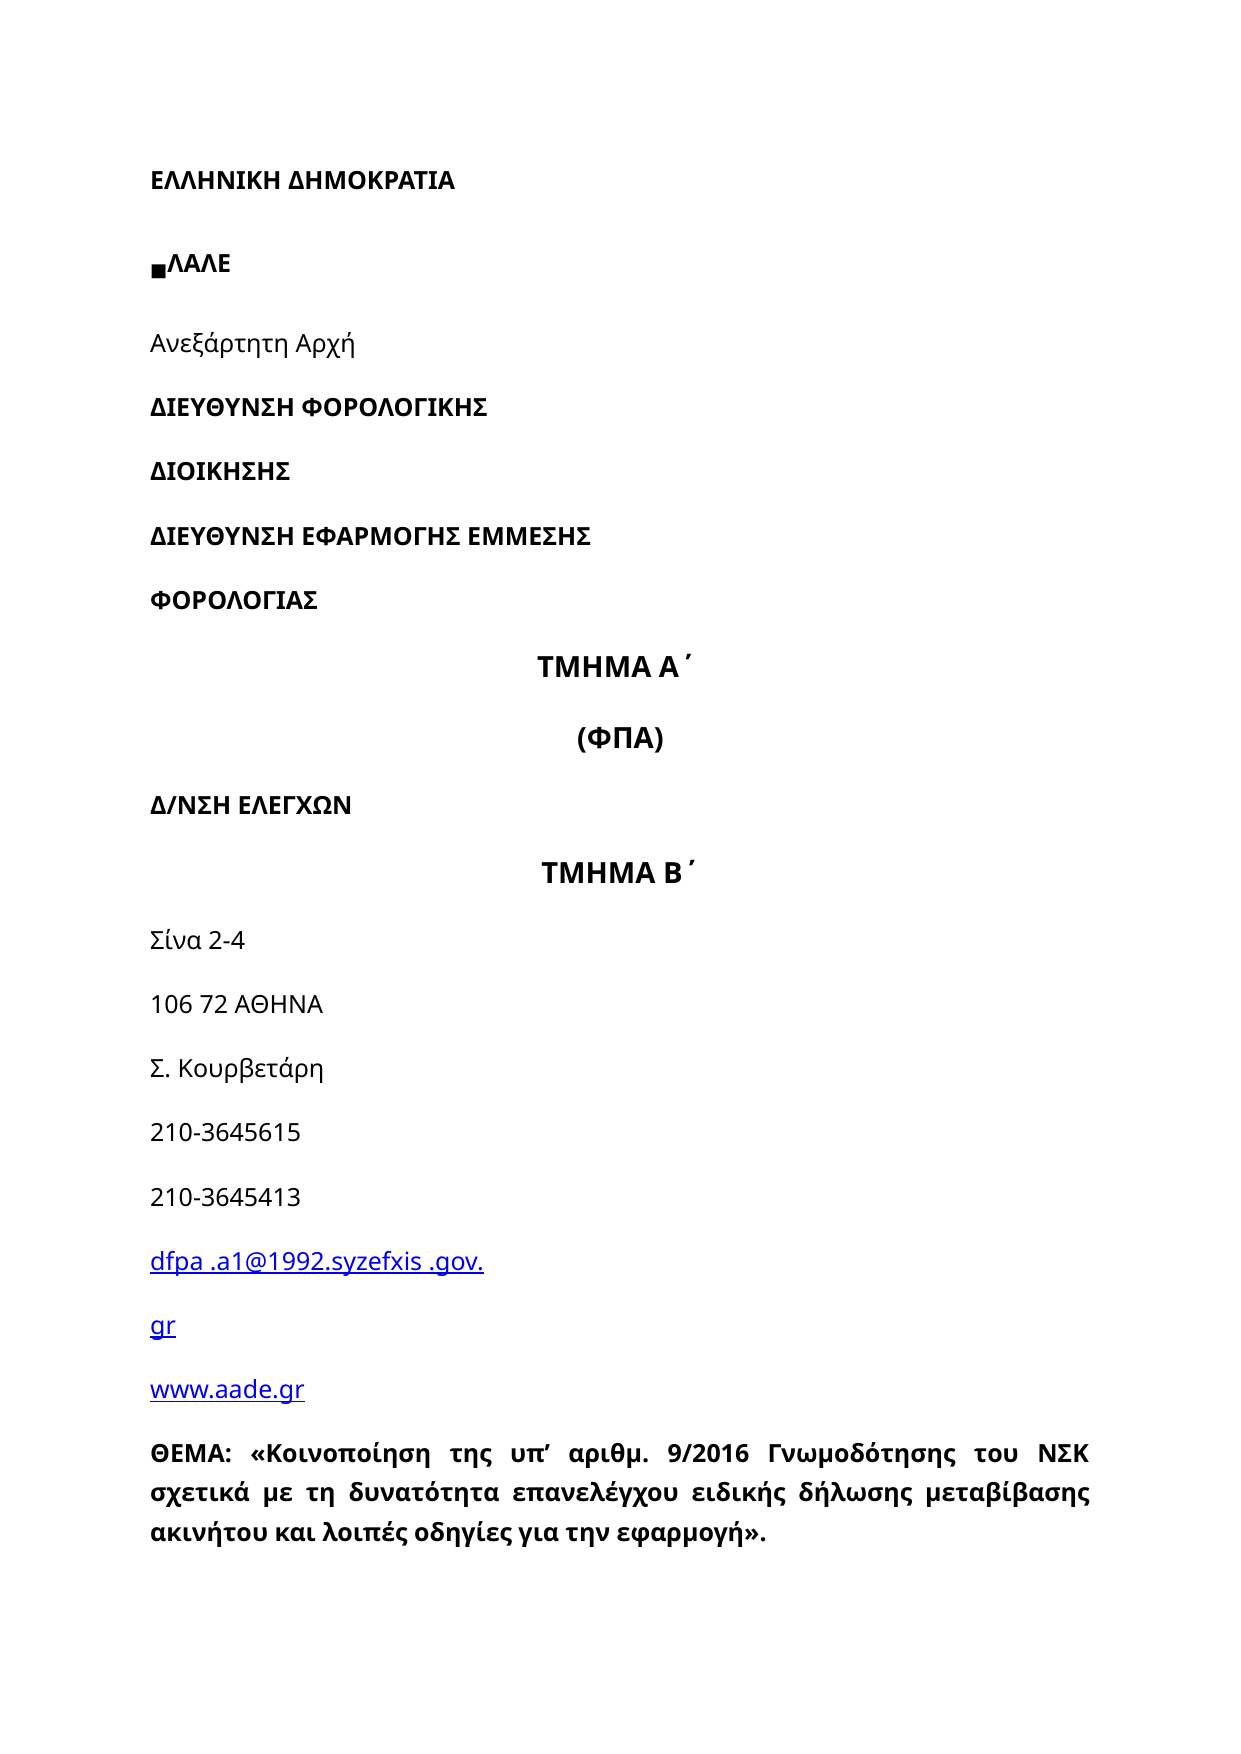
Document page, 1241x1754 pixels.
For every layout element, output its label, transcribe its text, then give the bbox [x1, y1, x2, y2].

text dfpa .a1@1992.syzefxis .gov. [150, 1243, 1090, 1277]
subtitle ΤΜΗΜΑ Β΄ [150, 852, 1090, 892]
text Δ/ΝΣΗ ΕΛΕΓΧΩΝ [150, 788, 1090, 822]
subtitle ΤΜΗΜΑ Α΄ [150, 646, 1090, 686]
text gr [150, 1307, 1090, 1342]
text ΔΙΕΥΘΥΝΣΗ ΕΦΑΡΜΟΓΗΣ ΕΜΜΕΣΗΣ [150, 518, 1090, 552]
subtitle (ΦΠΑ) [150, 717, 1090, 757]
title ΕΛΛΗΝΙΚΗ ΔΗΜΟΚΡΑΤΙΑ [150, 162, 1090, 197]
text ΘΕΜΑ: «Κοινοποίηση της υπ’ αριθμ. 9/2016 Γνωμοδότησης του ΝΣΚ σχετικά με τη δυνατότητα επανελέγχου ειδικής δήλωσης μεταβίβασης ακινήτου και λοιπές οδηγίες για την εφαρμογή». [150, 1436, 1090, 1548]
text ΔΙΟΙΚΗΣΗΣ [150, 454, 1090, 488]
text Σίνα 2-4 [150, 922, 1090, 957]
text 210-3645413 [150, 1179, 1090, 1213]
title ■ΛΑΛΕ [150, 239, 1090, 282]
text Σ. Κουρβετάρη [150, 1051, 1090, 1085]
text 106 72 ΑΘΗΝΑ [150, 987, 1090, 1021]
text ΦΟΡΟΛΟΓΙΑΣ [150, 582, 1090, 616]
text Ανεξάρτητη Αρχή [150, 326, 1090, 360]
text www.aade.gr [150, 1372, 1090, 1406]
text 210-3645615 [150, 1115, 1090, 1149]
text ΔΙΕΥΘΥΝΣΗ ΦΟΡΟΛΟΓΙΚΗΣ [150, 390, 1090, 424]
